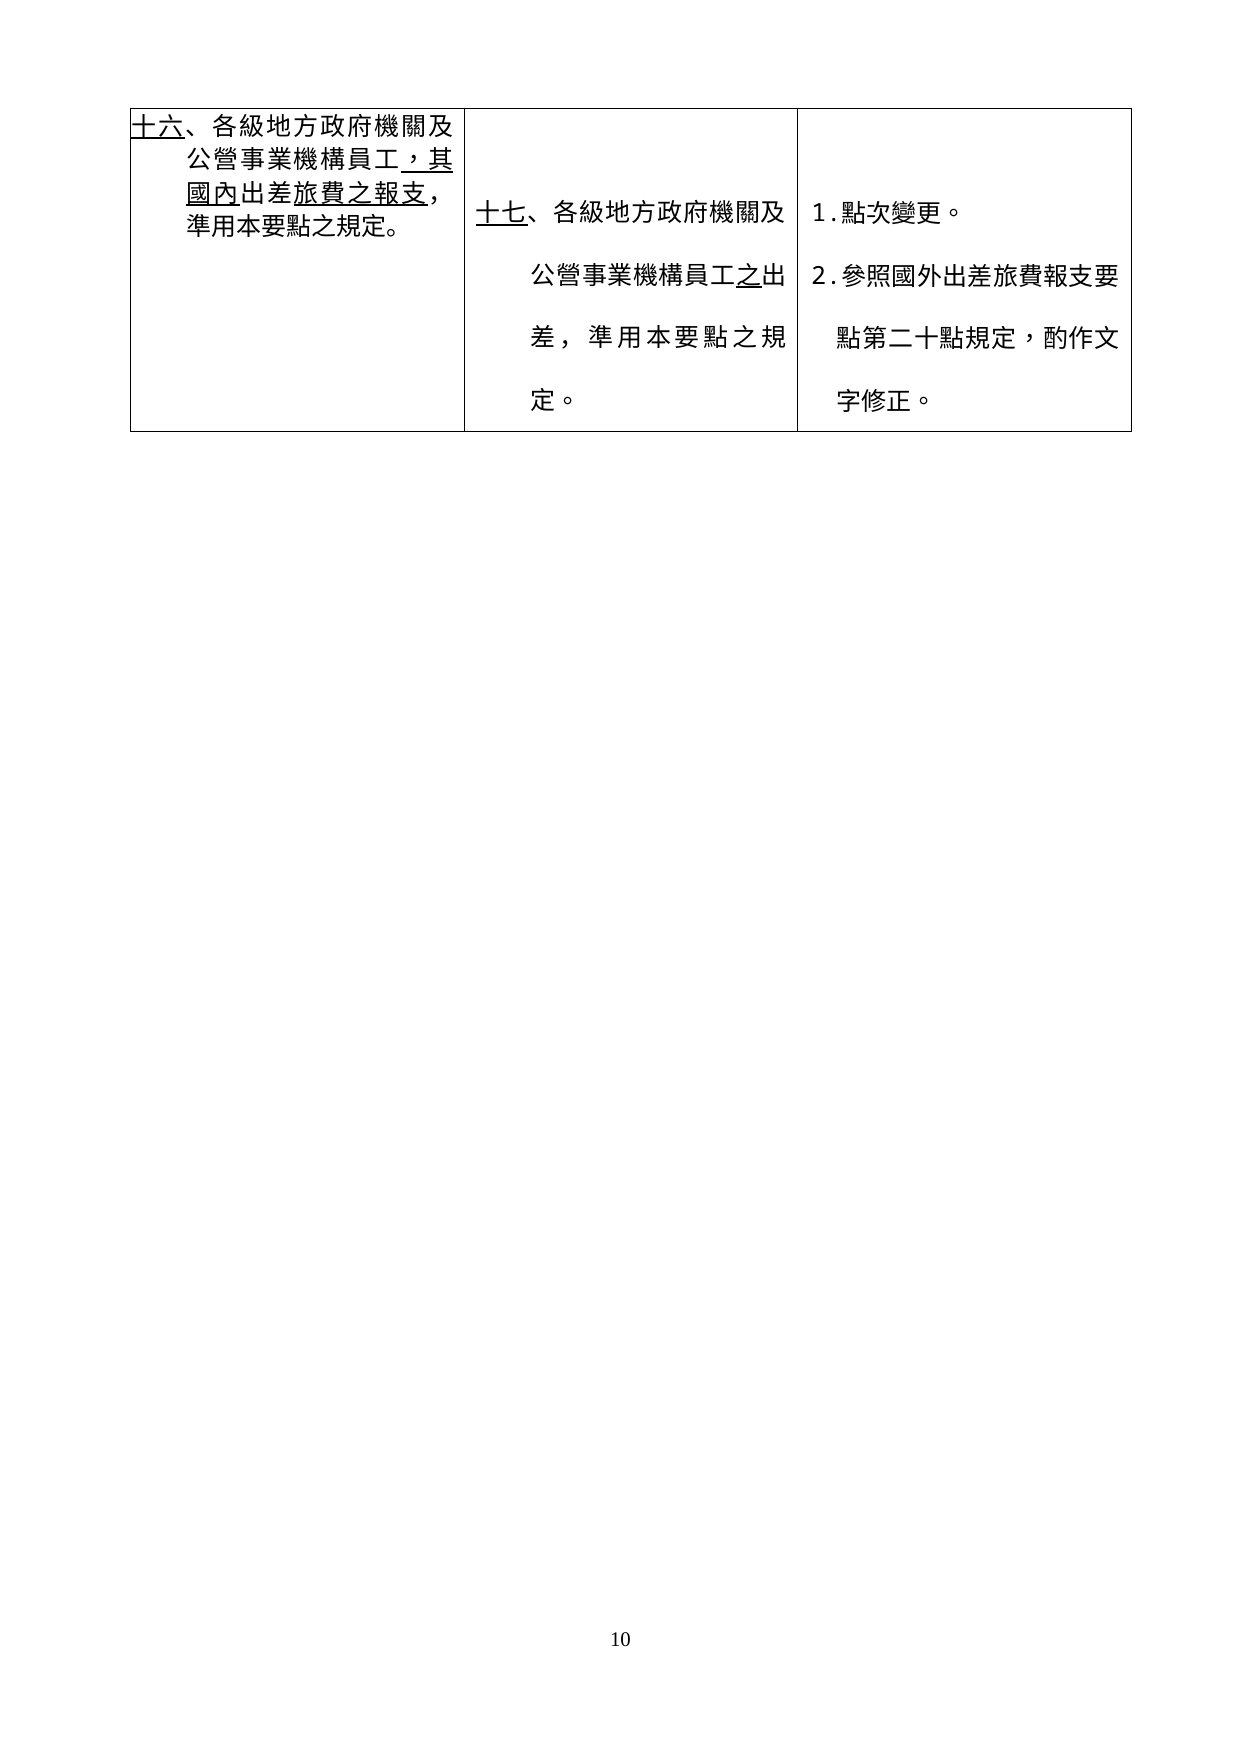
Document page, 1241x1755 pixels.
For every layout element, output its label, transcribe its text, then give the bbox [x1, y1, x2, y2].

table_cell 十六、各級地方政府機關及公營事業機構員工，其國內出差旅費之報支，準用本要點之規定。 [131, 109, 464, 431]
table_cell 十七、各級地方政府機關及公營事業機構員工之出差，準用本要點之規定。 [465, 109, 797, 431]
table_cell 1.點次變更。 2.參照國外出差旅費報支要點第二十點規定，酌作文字修正。 [798, 109, 1131, 431]
